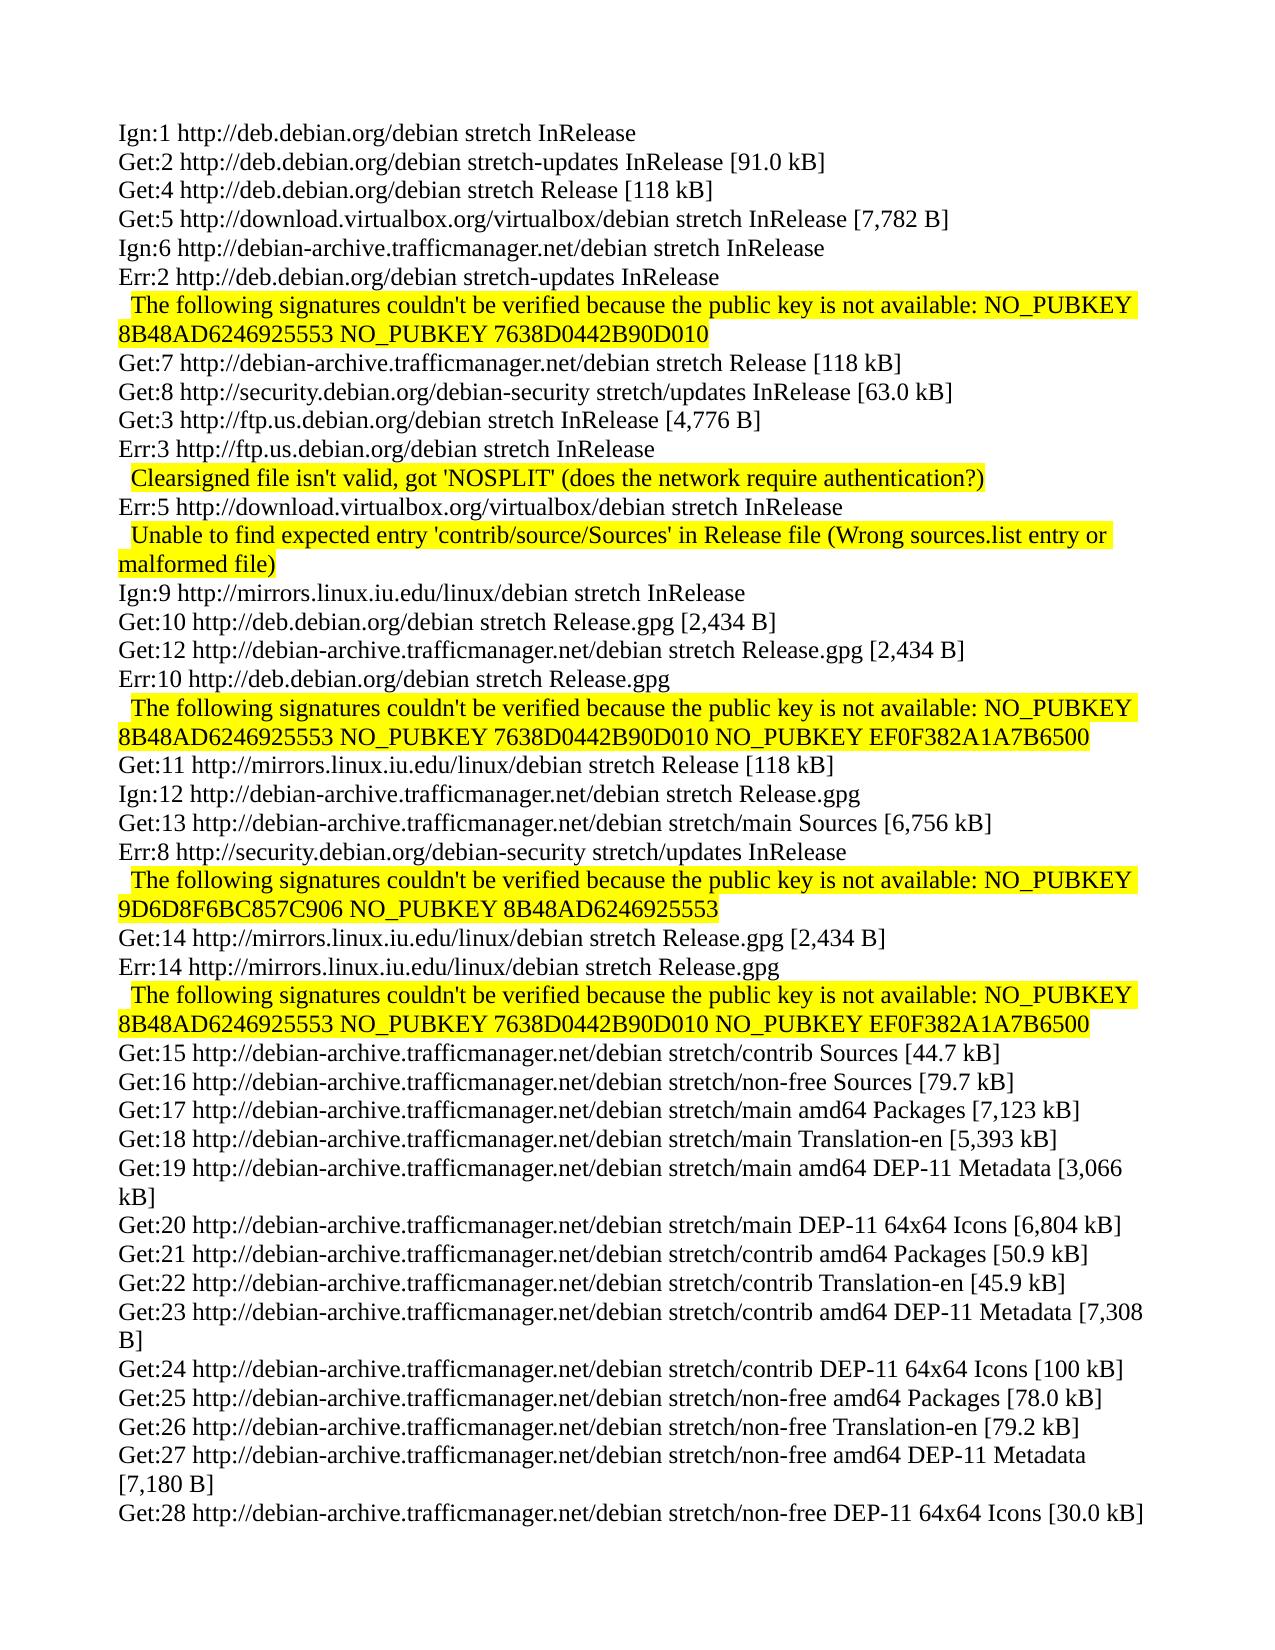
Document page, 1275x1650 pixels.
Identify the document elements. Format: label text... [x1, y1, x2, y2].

text Err:8 http://security.debian.org/debian-security stretch/updates InRelease [118, 837, 1157, 866]
text Get:15 http://debian-archive.trafficmanager.net/debian stretch/contrib Sources [44.7 kB] [118, 1038, 1157, 1067]
text Get:3 http://ftp.us.debian.org/debian stretch InRelease [4,776 B] [118, 406, 1157, 434]
text Err:3 http://ftp.us.debian.org/debian stretch InRelease [118, 434, 1157, 463]
text Get:4 http://deb.debian.org/debian stretch Release [118 kB] [118, 176, 1157, 204]
text The following signatures couldn't be verified because the public key is not available: NO_PUBKEY 8B48AD6246925553 NO_PUBKEY 7638D0442B90D010 NO_PUBKEY EF0F382A1A7B6500 [118, 693, 1157, 751]
text Get:14 http://mirrors.linux.iu.edu/linux/debian stretch Release.gpg [2,434 B] [118, 923, 1157, 952]
text The following signatures couldn't be verified because the public key is not available: NO_PUBKEY 8B48AD6246925553 NO_PUBKEY 7638D0442B90D010 [118, 291, 1157, 348]
text Get:17 http://debian-archive.trafficmanager.net/debian stretch/main amd64 Packages [7,123 kB] [118, 1096, 1157, 1124]
text Unable to find expected entry 'contrib/source/Sources' in Release file (Wrong sources.list entry or malformed file) [118, 521, 1157, 578]
text Clearsigned file isn't valid, got 'NOSPLIT' (does the network require authentication?) [118, 463, 1157, 492]
text Get:21 http://debian-archive.trafficmanager.net/debian stretch/contrib amd64 Packages [50.9 kB] [118, 1239, 1157, 1268]
text Ign:12 http://debian-archive.trafficmanager.net/debian stretch Release.gpg [118, 779, 1157, 808]
text Err:10 http://deb.debian.org/debian stretch Release.gpg [118, 664, 1157, 693]
text Get:8 http://security.debian.org/debian-security stretch/updates InRelease [63.0 kB] [118, 377, 1157, 406]
text Get:20 http://debian-archive.trafficmanager.net/debian stretch/main DEP-11 64x64 Icons [6,804 kB] [118, 1211, 1157, 1239]
text Get:19 http://debian-archive.trafficmanager.net/debian stretch/main amd64 DEP-11 Metadata [3,066 kB] [118, 1153, 1157, 1211]
text Get:5 http://download.virtualbox.org/virtualbox/debian stretch InRelease [7,782 B] [118, 204, 1157, 233]
text Get:24 http://debian-archive.trafficmanager.net/debian stretch/contrib DEP-11 64x64 Icons [100 kB] [118, 1354, 1157, 1383]
text Err:14 http://mirrors.linux.iu.edu/linux/debian stretch Release.gpg [118, 952, 1157, 981]
text Get:23 http://debian-archive.trafficmanager.net/debian stretch/contrib amd64 DEP-11 Metadata [7,308 B] [118, 1297, 1157, 1354]
text Get:16 http://debian-archive.trafficmanager.net/debian stretch/non-free Sources [79.7 kB] [118, 1067, 1157, 1096]
text Get:27 http://debian-archive.trafficmanager.net/debian stretch/non-free amd64 DEP-11 Metadata [7,180 B] [118, 1441, 1157, 1498]
text Ign:1 http://deb.debian.org/debian stretch InRelease [118, 118, 1157, 147]
text Get:28 http://debian-archive.trafficmanager.net/debian stretch/non-free DEP-11 64x64 Icons [30.0 kB] [118, 1498, 1157, 1527]
text Get:7 http://debian-archive.trafficmanager.net/debian stretch Release [118 kB] [118, 348, 1157, 377]
text Get:10 http://deb.debian.org/debian stretch Release.gpg [2,434 B] [118, 607, 1157, 636]
text Get:22 http://debian-archive.trafficmanager.net/debian stretch/contrib Translation-en [45.9 kB] [118, 1268, 1157, 1297]
text Ign:6 http://debian-archive.trafficmanager.net/debian stretch InRelease [118, 233, 1157, 262]
text Get:26 http://debian-archive.trafficmanager.net/debian stretch/non-free Translation-en [79.2 kB] [118, 1412, 1157, 1441]
text Get:25 http://debian-archive.trafficmanager.net/debian stretch/non-free amd64 Packages [78.0 kB] [118, 1383, 1157, 1412]
text Ign:9 http://mirrors.linux.iu.edu/linux/debian stretch InRelease [118, 578, 1157, 607]
text The following signatures couldn't be verified because the public key is not available: NO_PUBKEY 8B48AD6246925553 NO_PUBKEY 7638D0442B90D010 NO_PUBKEY EF0F382A1A7B6500 [118, 981, 1157, 1038]
text Get:18 http://debian-archive.trafficmanager.net/debian stretch/main Translation-en [5,393 kB] [118, 1124, 1157, 1153]
text Get:2 http://deb.debian.org/debian stretch-updates InRelease [91.0 kB] [118, 147, 1157, 176]
text Get:13 http://debian-archive.trafficmanager.net/debian stretch/main Sources [6,756 kB] [118, 808, 1157, 837]
text Err:5 http://download.virtualbox.org/virtualbox/debian stretch InRelease [118, 492, 1157, 521]
text The following signatures couldn't be verified because the public key is not available: NO_PUBKEY 9D6D8F6BC857C906 NO_PUBKEY 8B48AD6246925553 [118, 866, 1157, 923]
text Err:2 http://deb.debian.org/debian stretch-updates InRelease [118, 262, 1157, 291]
text Get:12 http://debian-archive.trafficmanager.net/debian stretch Release.gpg [2,434 B] [118, 636, 1157, 664]
text Get:11 http://mirrors.linux.iu.edu/linux/debian stretch Release [118 kB] [118, 751, 1157, 779]
